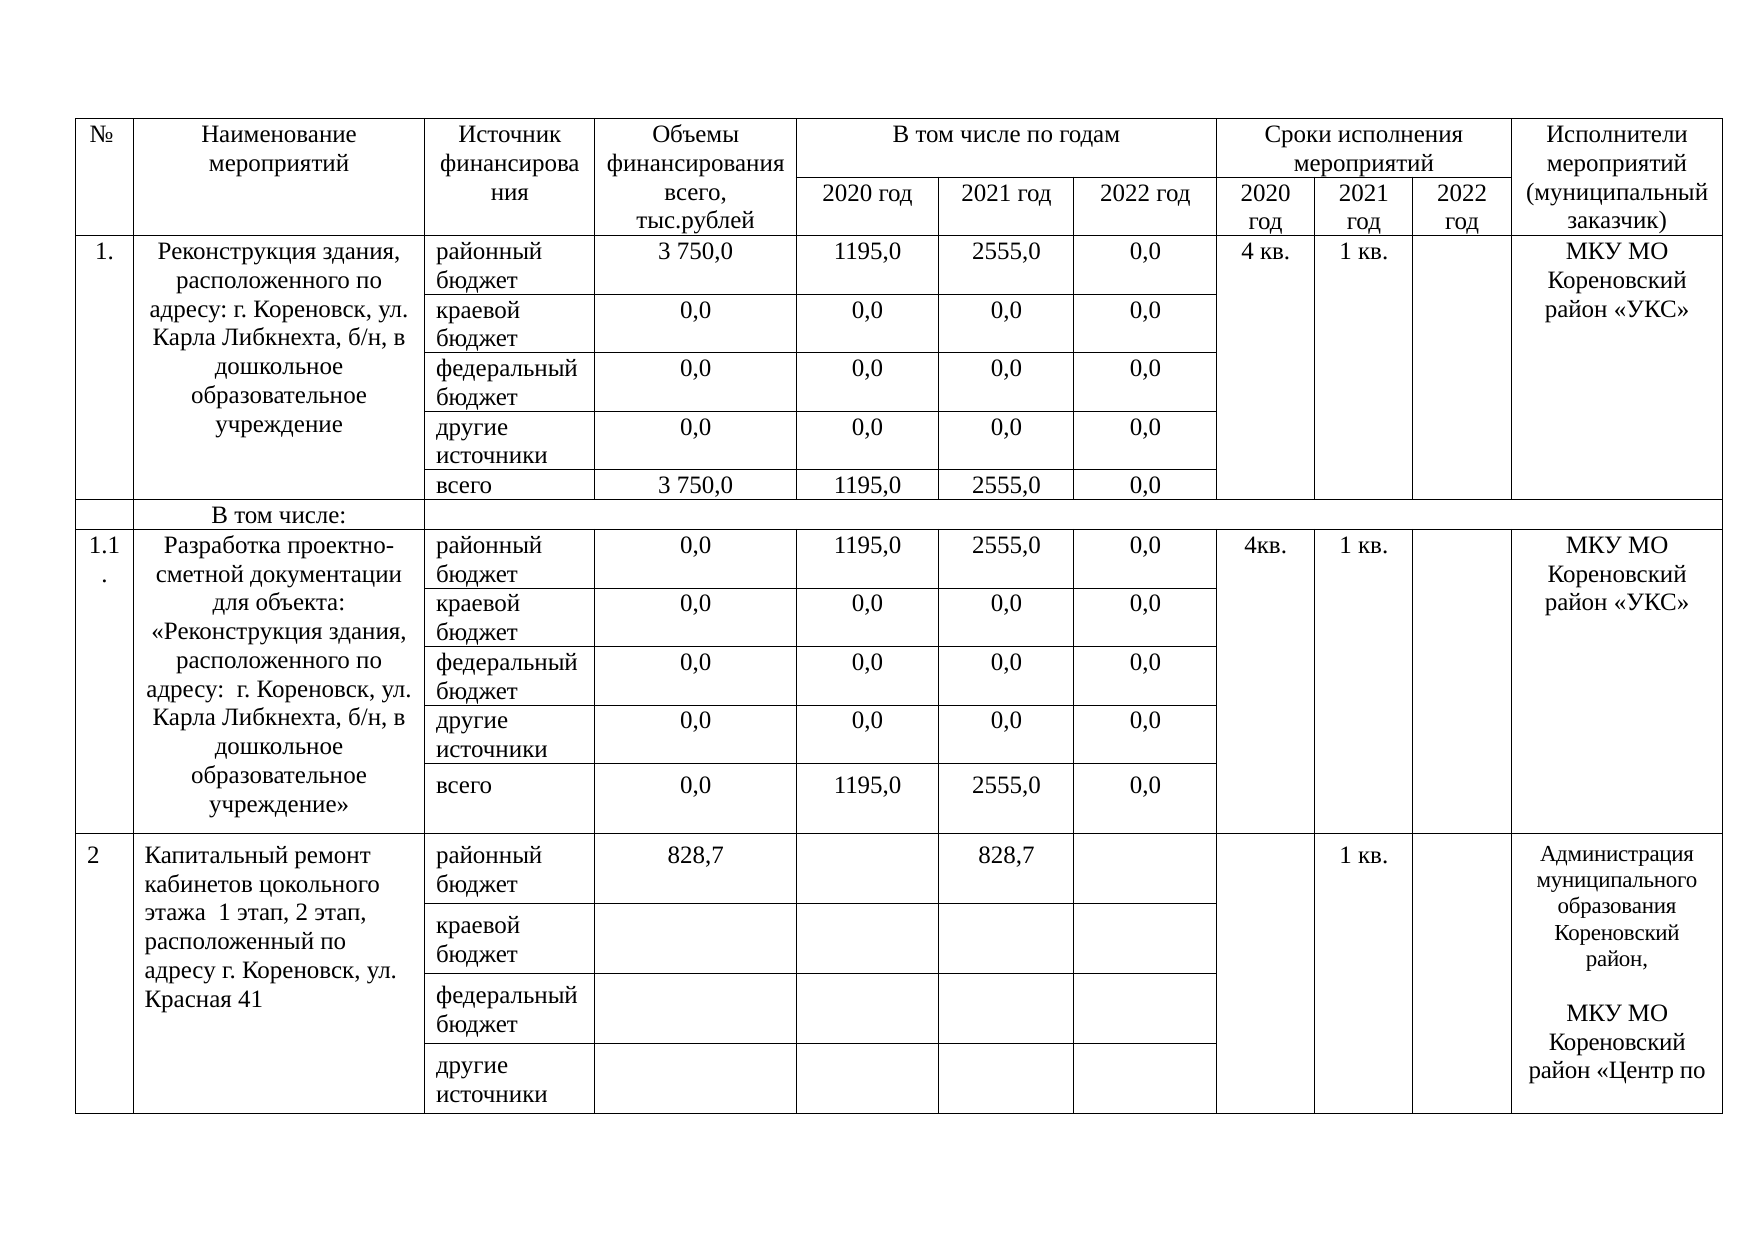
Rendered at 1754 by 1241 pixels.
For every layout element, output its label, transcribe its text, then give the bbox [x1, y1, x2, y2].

table_cell [1413, 834, 1511, 1113]
table_cell 0,0 [1074, 589, 1216, 646]
table_cell 0,0 [797, 353, 938, 411]
table_cell [595, 1044, 796, 1113]
table_cell 1 кв. [1315, 834, 1412, 1113]
table_header Наименование мероприятий [134, 119, 424, 235]
table_cell [1074, 904, 1216, 973]
table_cell 2022 год [1074, 178, 1216, 235]
table_cell 0,0 [939, 353, 1073, 411]
table_cell 2021 год [939, 178, 1073, 235]
table_cell 0,0 [1074, 236, 1216, 294]
table_cell 1. [76, 236, 133, 499]
table_cell районный бюджет [425, 236, 594, 294]
table_cell 0,0 [1074, 764, 1216, 833]
table_cell 0,0 [595, 353, 796, 411]
table_cell 0,0 [797, 589, 938, 646]
table_cell 0,0 [939, 412, 1073, 469]
table_cell Администрация муниципального образования Кореновский район, МКУ МО Кореновский район «Центр по [1512, 834, 1722, 1113]
table_cell 0,0 [939, 647, 1073, 704]
table_cell 2020 год [797, 178, 938, 235]
table_cell [76, 500, 133, 529]
table_cell 0,0 [797, 412, 938, 469]
table_cell 0,0 [1074, 470, 1216, 499]
table_cell 0,0 [1074, 353, 1216, 411]
table_cell [939, 974, 1073, 1043]
table_header Сроки исполнения мероприятий [1217, 119, 1511, 177]
table_cell 0,0 [939, 589, 1073, 646]
table_cell федеральный бюджет [425, 647, 594, 704]
table_cell другие источники [425, 1044, 594, 1113]
table_cell [1413, 236, 1511, 499]
table_cell 0,0 [1074, 706, 1216, 763]
table_cell [1074, 974, 1216, 1043]
table_cell 0,0 [797, 295, 938, 352]
table_cell МКУ МО Кореновский район «УКС» [1512, 236, 1722, 499]
table_cell 2555,0 [939, 236, 1073, 294]
table_cell 0,0 [1074, 295, 1216, 352]
table_cell 0,0 [797, 706, 938, 763]
table_cell краевой бюджет [425, 295, 594, 352]
table_cell 3 750,0 [595, 236, 796, 294]
table_header В том числе по годам [797, 119, 1216, 177]
table_cell 4кв. [1217, 530, 1314, 833]
table_cell 0,0 [595, 412, 796, 469]
table_cell 3 750,0 [595, 470, 796, 499]
table_cell 2555,0 [939, 764, 1073, 833]
table_cell 1.1. [76, 530, 133, 833]
table_cell 0,0 [1074, 412, 1216, 469]
table_cell всего [425, 764, 594, 833]
table_cell другие источники [425, 412, 594, 469]
table_cell 828,7 [939, 834, 1073, 903]
table_header Объемы финансирования всего, тыс.рублей [595, 119, 796, 235]
table_cell [1413, 530, 1511, 833]
table_cell В том числе: [134, 500, 424, 529]
table_cell [797, 904, 938, 973]
table_cell другие источники [425, 706, 594, 763]
table_cell краевой бюджет [425, 904, 594, 973]
table_cell 1195,0 [797, 236, 938, 294]
table_cell 0,0 [939, 706, 1073, 763]
table_cell 828,7 [595, 834, 796, 903]
table_header Исполнители мероприятий (муниципальный заказчик) [1512, 119, 1722, 235]
table_cell районный бюджет [425, 530, 594, 587]
table_header № [76, 119, 133, 235]
table_cell 0,0 [595, 706, 796, 763]
table_cell [797, 834, 938, 903]
table_cell 0,0 [595, 764, 796, 833]
table_cell федеральный бюджет [425, 353, 594, 411]
table_cell 0,0 [595, 589, 796, 646]
table_cell [1074, 834, 1216, 903]
table_cell 1 кв. [1315, 530, 1412, 833]
table_cell 1195,0 [797, 530, 938, 587]
table_cell 2020 год [1217, 178, 1314, 235]
table_cell [425, 500, 1722, 529]
table_cell Разработка проектно-сметной документации для объекта: «Реконструкция здания, расположенного по адресу: г. Кореновск, ул. Карла Либкнехта, б/н, в дошкольное образовательное учреждение» [134, 530, 424, 833]
table_cell 2022 год [1413, 178, 1511, 235]
table_cell МКУ МО Кореновский район «УКС» [1512, 530, 1722, 833]
table_cell 0,0 [595, 530, 796, 587]
table_cell краевой бюджет [425, 589, 594, 646]
table_cell 4 кв. [1217, 236, 1314, 499]
table_cell 1195,0 [797, 764, 938, 833]
table_cell 0,0 [797, 647, 938, 704]
table_cell [939, 904, 1073, 973]
table_cell 1 кв. [1315, 236, 1412, 499]
table_cell всего [425, 470, 594, 499]
table_cell 0,0 [1074, 647, 1216, 704]
table_cell 0,0 [1074, 530, 1216, 587]
table_cell [595, 974, 796, 1043]
table_cell 2555,0 [939, 470, 1073, 499]
table_cell 0,0 [595, 647, 796, 704]
table_cell [1217, 834, 1314, 1113]
table_cell федеральный бюджет [425, 974, 594, 1043]
table_cell 0,0 [595, 295, 796, 352]
table_cell [1074, 1044, 1216, 1113]
table_cell [595, 904, 796, 973]
table_cell 2 [76, 834, 133, 1113]
table_cell [797, 974, 938, 1043]
table_cell Капитальный ремонт кабинетов цокольного этажа 1 этап, 2 этап, расположенный по адресу г. Кореновск, ул. Красная 41 [134, 834, 424, 1113]
table_cell районный бюджет [425, 834, 594, 903]
table_cell 2555,0 [939, 530, 1073, 587]
table_cell 1195,0 [797, 470, 938, 499]
table_cell Реконструкция здания, расположенного по адресу: г. Кореновск, ул. Карла Либкнехта, б/н, в дошкольное образовательное учреждение [134, 236, 424, 499]
table_header Источник финансирования [425, 119, 594, 235]
table_cell 0,0 [939, 295, 1073, 352]
table_cell 2021 год [1315, 178, 1412, 235]
table_cell [939, 1044, 1073, 1113]
table_cell [797, 1044, 938, 1113]
